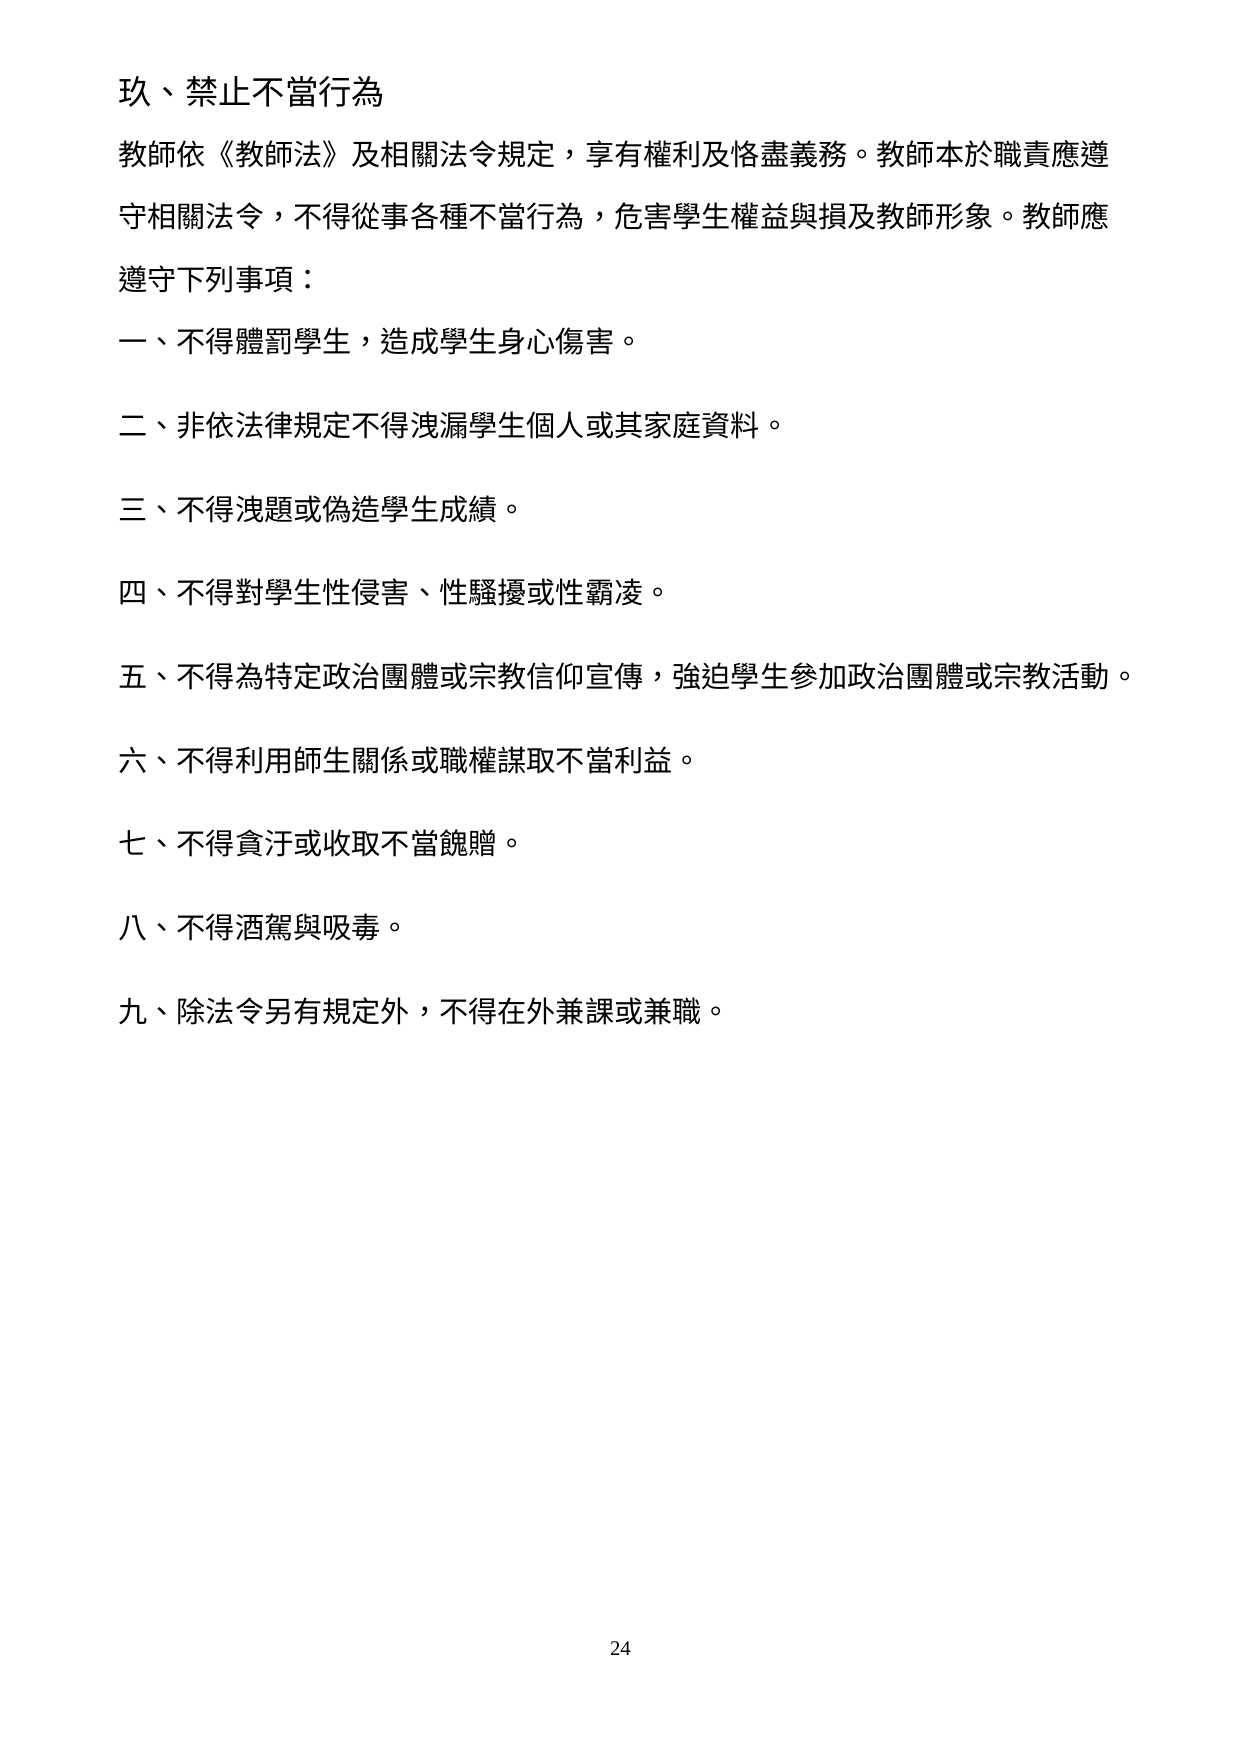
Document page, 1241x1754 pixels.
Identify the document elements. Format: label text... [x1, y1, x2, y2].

text 玖、禁止不當行為 [118, 48, 1122, 111]
text 三、不得洩題或偽造學生成績。 [118, 466, 1122, 528]
text 八、不得酒駕與吸毒。 [118, 884, 1122, 946]
text 六、不得利用師生關係或職權謀取不當利益。 [118, 717, 1122, 779]
text 五、不得為特定政治團體或宗教信仰宣傳，強迫學生參加政治團體或宗教活動。 [118, 633, 1122, 696]
text 四、不得對學生性侵害、性騷擾或性霸凌。 [118, 549, 1122, 612]
text 二、非依法律規定不得洩漏學生個人或其家庭資料。 [118, 382, 1122, 444]
text 一、不得體罰學生，造成學生身心傷害。 [118, 298, 1122, 361]
text 九、除法令另有規定外，不得在外兼課或兼職。 [118, 968, 1122, 1030]
text 七、不得貪汙或收取不當餽贈。 [118, 800, 1122, 863]
text 教師依《教師法》及相關法令規定，享有權利及恪盡義務。教師本於職責應遵守相關法令，不得從事各種不當行為，危害學生權益與損及教師形象。教師應遵守下列事項： [118, 111, 1122, 298]
